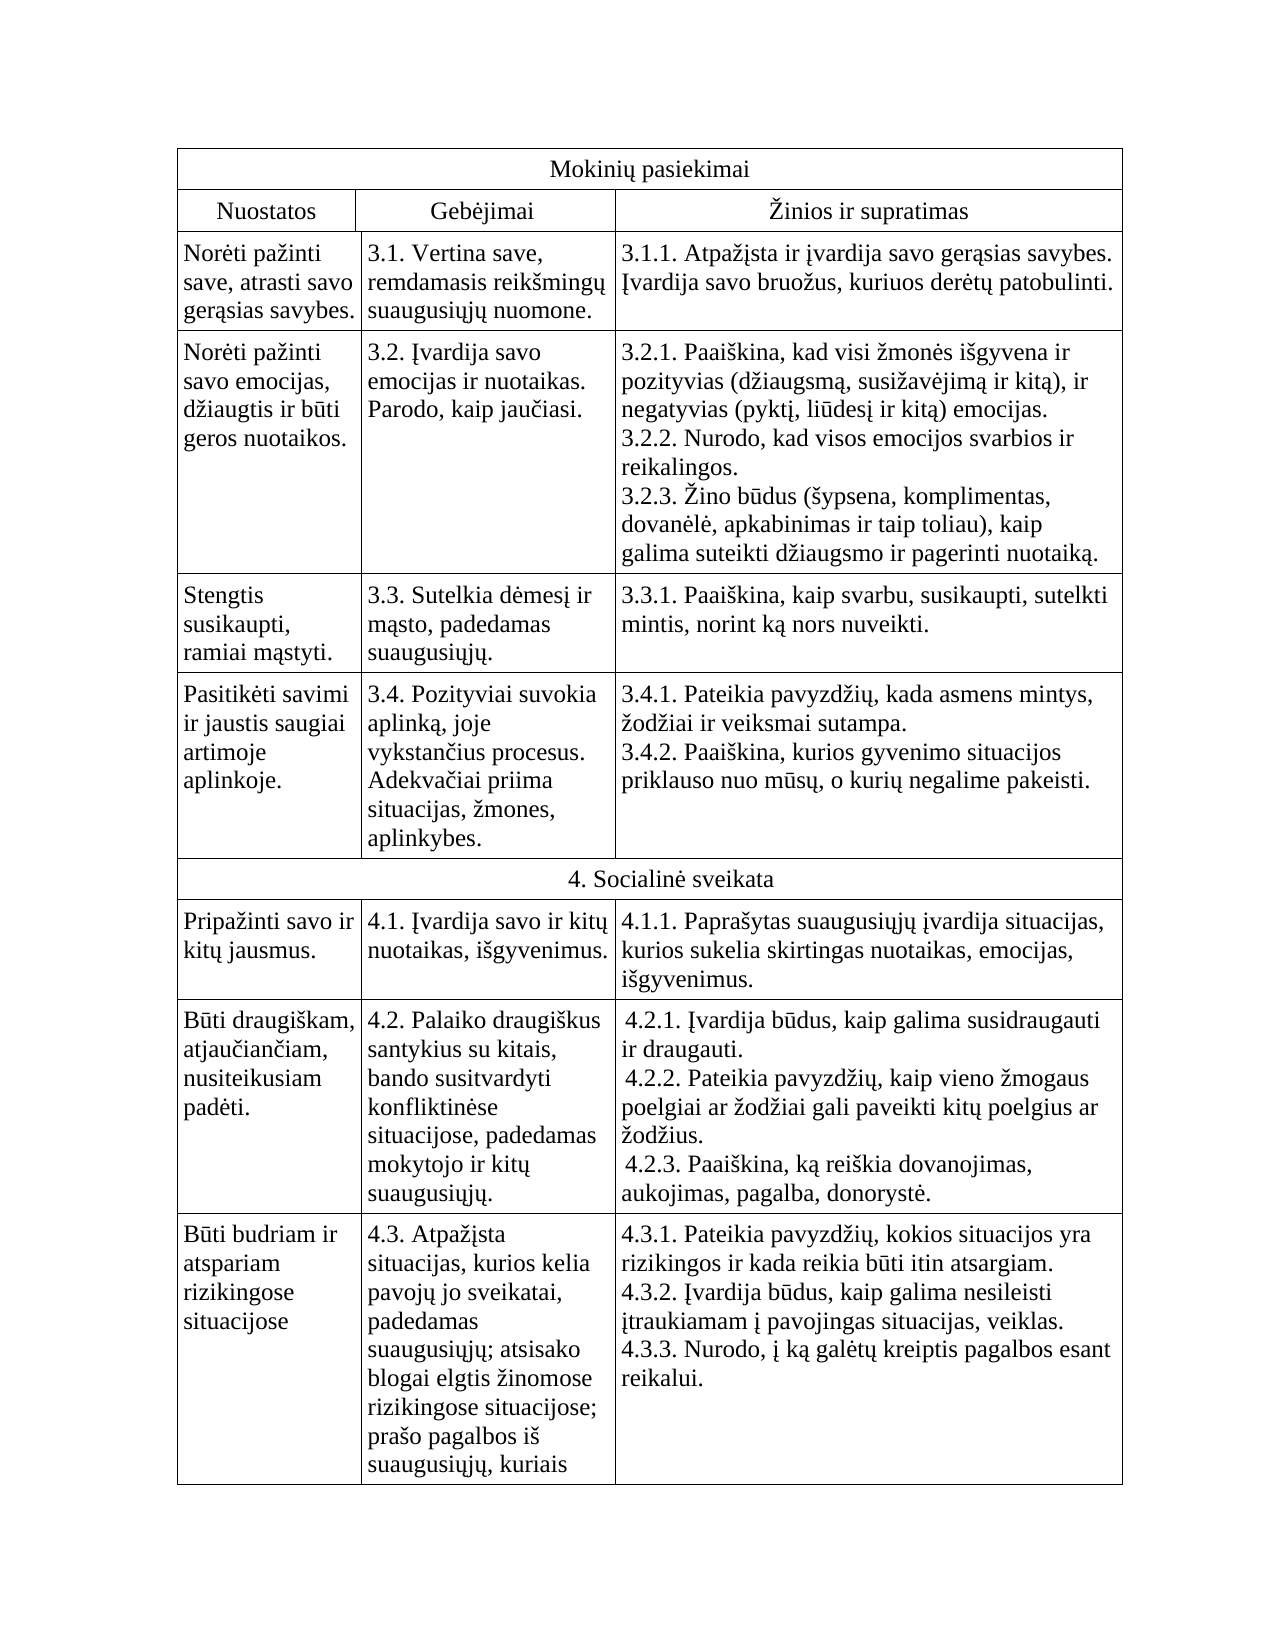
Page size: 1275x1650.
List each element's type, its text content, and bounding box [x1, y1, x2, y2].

table_cell 3.4.1. Pateikia pavyzdžių, kada asmens mintys, žodžiai ir veiksmai sutampa. 3.4.2. Paaiškina, kurios gyvenimo situacijos priklauso nuo mūsų, o kurių negalime pakeisti. [616, 673, 1122, 858]
table_cell [1046, 859, 1122, 899]
table_cell Nuostatos [178, 190, 355, 231]
table_cell 3.3.1. Paaiškina, kaip svarbu, susikaupti, sutelkti mintis, norint ką nors nuveikti. [616, 574, 1122, 672]
table_cell 4.3. Atpažįsta situacijas, kurios kelia pavojų jo sveikatai, padedamas suaugusiųjų; atsisako blogai elgtis žinomose rizikingose situacijose; prašo pagalbos iš suaugusiųjų, kuriais [362, 1214, 615, 1484]
table_cell Norėti pažinti savo emocijas, džiaugtis ir būti geros nuotaikos. [178, 331, 361, 573]
table_cell 3.2. Įvardija savo emocijas ir nuotaikas. Parodo, kaip jaučiasi. [362, 331, 615, 573]
table_cell 4.2.1. Įvardija būdus, kaip galima susidraugauti ir draugauti. 4.2.2. Pateikia pavyzdžių, kaip vieno žmogaus poelgiai ar žodžiai gali paveikti kitų poelgius ar žodžius. 4.2.3. Paaiškina, ką reiškia dovanojimas, aukojimas, pagalba, donorystė. [616, 1000, 1122, 1213]
table_cell Pripažinti savo ir kitų jausmus. [178, 900, 361, 998]
table_cell 4.1. Įvardija savo ir kitų nuotaikas, išgyvenimus. [362, 900, 615, 998]
table_cell 3.3. Sutelkia dėmesį ir mąsto, padedamas suaugusiųjų. [362, 574, 615, 672]
table_cell 4. Socialinė sveikata [296, 859, 1046, 899]
table_cell [178, 859, 296, 899]
table_cell Būti budriam ir atspariam rizikingose situacijose [178, 1214, 361, 1484]
table_cell Gebėjimai [356, 190, 615, 231]
table_cell Norėti pažinti save, atrasti savo gerąsias savybes. [178, 232, 361, 330]
table_cell Stengtis susikaupti, ramiai mąstyti. [178, 574, 361, 672]
table_cell 3.1. Vertina save, remdamasis reikšmingų suaugusiųjų nuomone. [362, 232, 615, 330]
table_cell 3.4. Pozityviai suvokia aplinką, joje vykstančius procesus. Adekvačiai priima situacijas, žmones, aplinkybes. [362, 673, 615, 858]
table_cell 3.2.1. Paaiškina, kad visi žmonės išgyvena ir pozityvias (džiaugsmą, susižavėjimą ir kitą), ir negatyvias (pyktį, liūdesį ir kitą) emocijas. 3.2.2. Nurodo, kad visos emocijos svarbios ir reikalingos. 3.2.3. Žino būdus (šypsena, komplimentas, dovanėlė, apkabinimas ir taip toliau), kaip galima suteikti džiaugsmo ir pagerinti nuotaiką. [616, 331, 1122, 573]
table_cell 3.1.1. Atpažįsta ir įvardija savo gerąsias savybes. Įvardija savo bruožus, kuriuos derėtų patobulinti. [616, 232, 1122, 330]
table_header Mokinių pasiekimai [178, 149, 1122, 189]
table_cell 4.2. Palaiko draugiškus santykius su kitais, bando susitvardyti konfliktinėse situacijose, padedamas mokytojo ir kitų suaugusiųjų. [362, 1000, 615, 1213]
table_cell Žinios ir supratimas [616, 190, 1122, 231]
table_cell Būti draugiškam, atjaučiančiam, nusiteikusiam padėti. [178, 1000, 361, 1213]
table_cell Pasitikėti savimi ir jaustis saugiai artimoje aplinkoje. [178, 673, 361, 858]
table_cell 4.3.1. Pateikia pavyzdžių, kokios situacijos yra rizikingos ir kada reikia būti itin atsargiam. 4.3.2. Įvardija būdus, kaip galima nesileisti įtraukiamam į pavojingas situacijas, veiklas. 4.3.3. Nurodo, į ką galėtų kreiptis pagalbos esant reikalui. [616, 1214, 1122, 1484]
table_cell 4.1.1. Paprašytas suaugusiųjų įvardija situacijas, kurios sukelia skirtingas nuotaikas, emocijas, išgyvenimus. [616, 900, 1122, 998]
